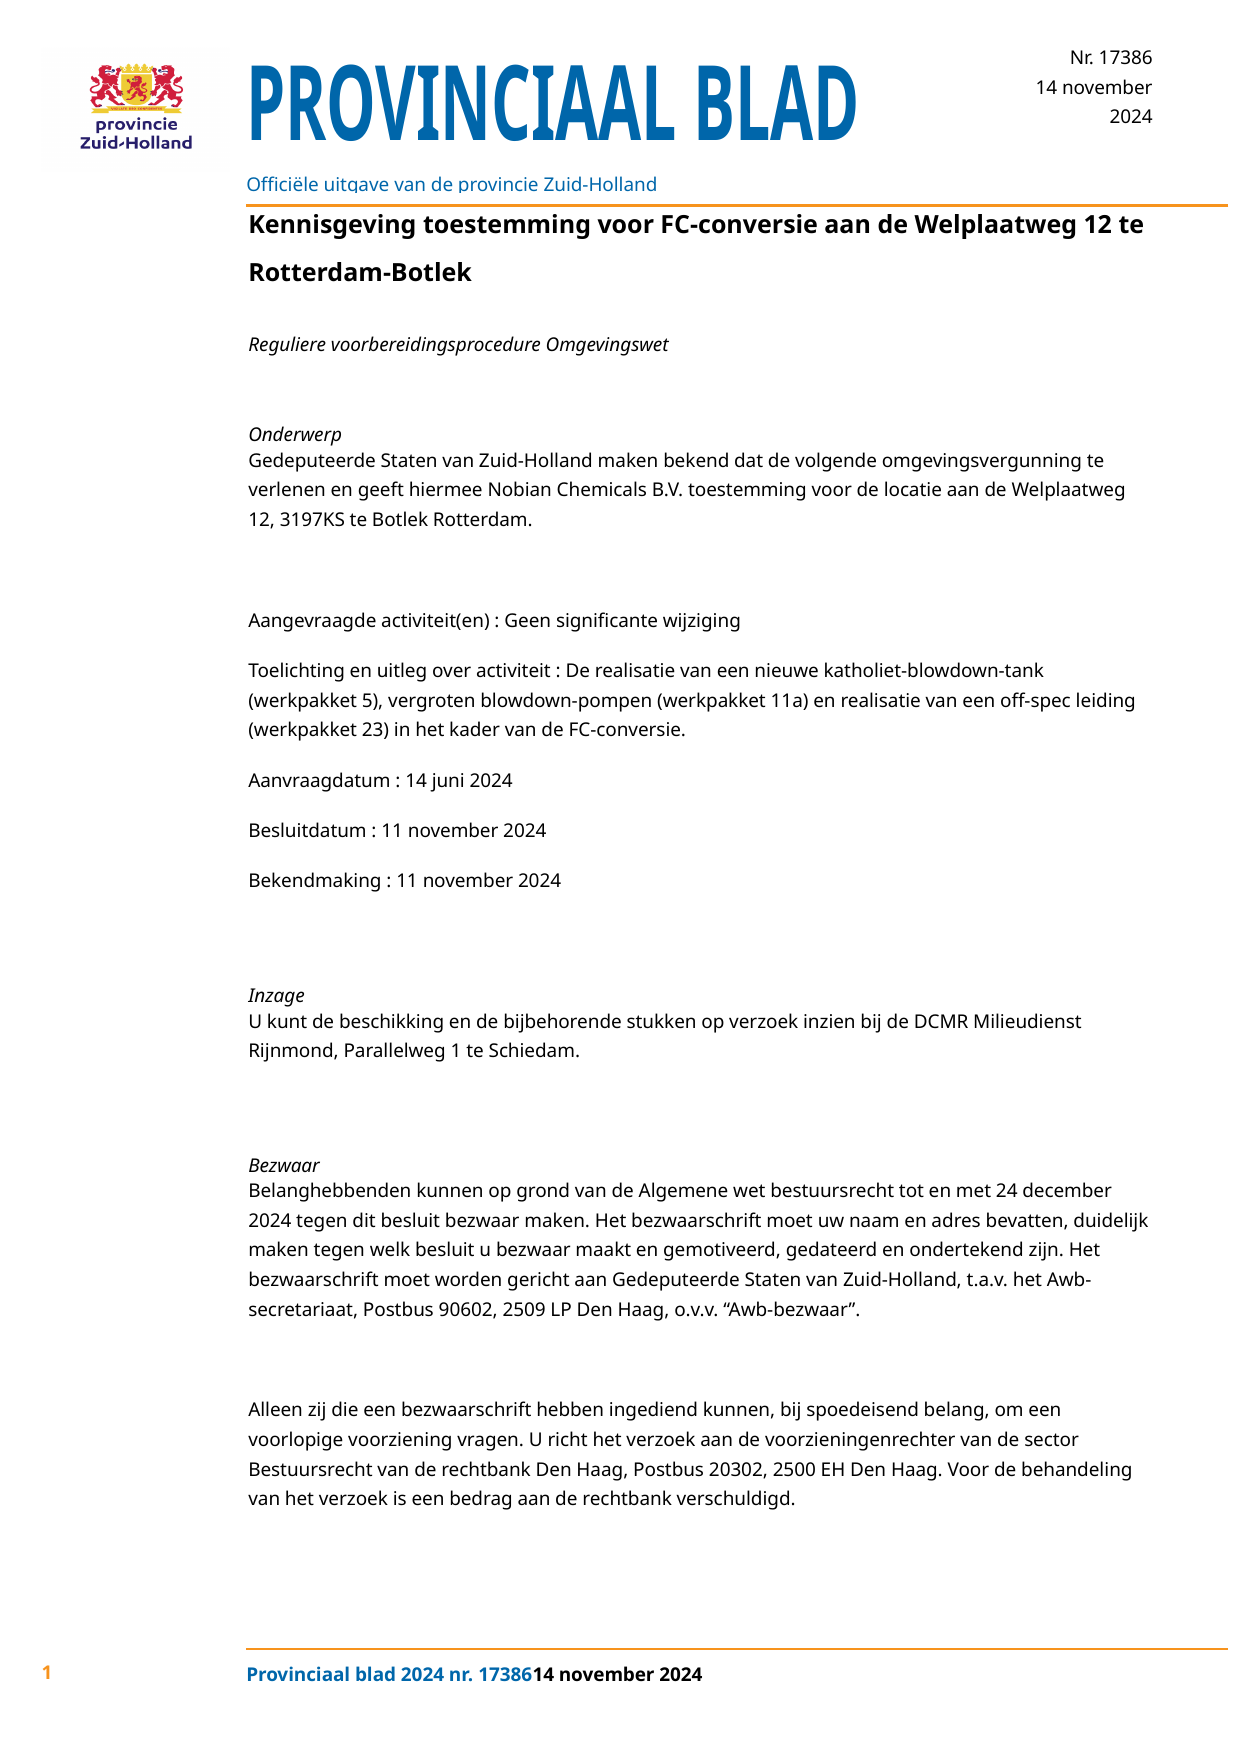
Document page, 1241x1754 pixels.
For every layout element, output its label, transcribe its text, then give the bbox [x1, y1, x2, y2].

text Kennisgeving toestemming voor FC-conversie aan de Welplaatweg 12 te Rotterdam-Botlek [248, 207, 1152, 288]
text Bezwaar [248, 1152, 1152, 1177]
text Inzage [248, 982, 1152, 1008]
text Toelichting en uitleg over activiteit : De realisatie van een nieuwe katholiet-blowdown-tank (werkpakket 5), vergroten blowdown-pompen (werkpakket 11a) en realisatie van een off-spec leiding (werkpakket 23) in het kader van de FC-conversie. [248, 657, 1152, 742]
text Aangevraagde activiteit(en) : Geen significante wijziging [248, 607, 1152, 633]
text U kunt de beschikking en de bijbehorende stukken op verzoek inzien bij de DCMR Milieudienst Rijnmond, Parallelweg 1 te Schiedam. [248, 1008, 1152, 1063]
text Onderwerp [248, 421, 1152, 447]
text Reguliere voorbereidingsprocedure Omgevingswet [248, 331, 1152, 357]
picture [41, 47, 231, 172]
text Besluitdatum : 11 november 2024 [248, 817, 1152, 843]
text Bekendmaking : 11 november 2024 [248, 868, 1152, 893]
text Aanvraagdatum : 14 juni 2024 [248, 767, 1152, 793]
text Alleen zij die een bezwaarschrift hebben ingediend kunnen, bij spoedeisend belang, om een voorlopige voorziening vragen. U richt het verzoek aan de voorzieningenrechter van de sector Bestuursrecht van de rechtbank Den Haag, Postbus 20302, 2500 EH Den Haag. Voor de behandeling van het verzoek is een bedrag aan de rechtbank verschuldigd. [248, 1397, 1152, 1511]
text Belanghebbenden kunnen op grond van de Algemene wet bestuursrecht tot en met 24 december 2024 tegen dit besluit bezwaar maken. Het bezwaarschrift moet uw naam en adres bevatten, duidelijk maken tegen welk besluit u bezwaar maakt en gemotiveerd, gedateerd en ondertekend zijn. Het bezwaarschrift moet worden gericht aan Gedeputeerde Staten van Zuid-Holland, t.a.v. het Awb-secretariaat, Postbus 90602, 2509 LP Den Haag, o.v.v. “Awb-bezwaar”. [248, 1177, 1152, 1322]
text Gedeputeerde Staten van Zuid-Holland maken bekend dat de volgende omgevingsvergunning te verlenen en geeft hiermee Nobian Chemicals B.V. toestemming voor de locatie aan de Welplaatweg 12, 3197KS te Botlek Rotterdam. [248, 447, 1152, 532]
